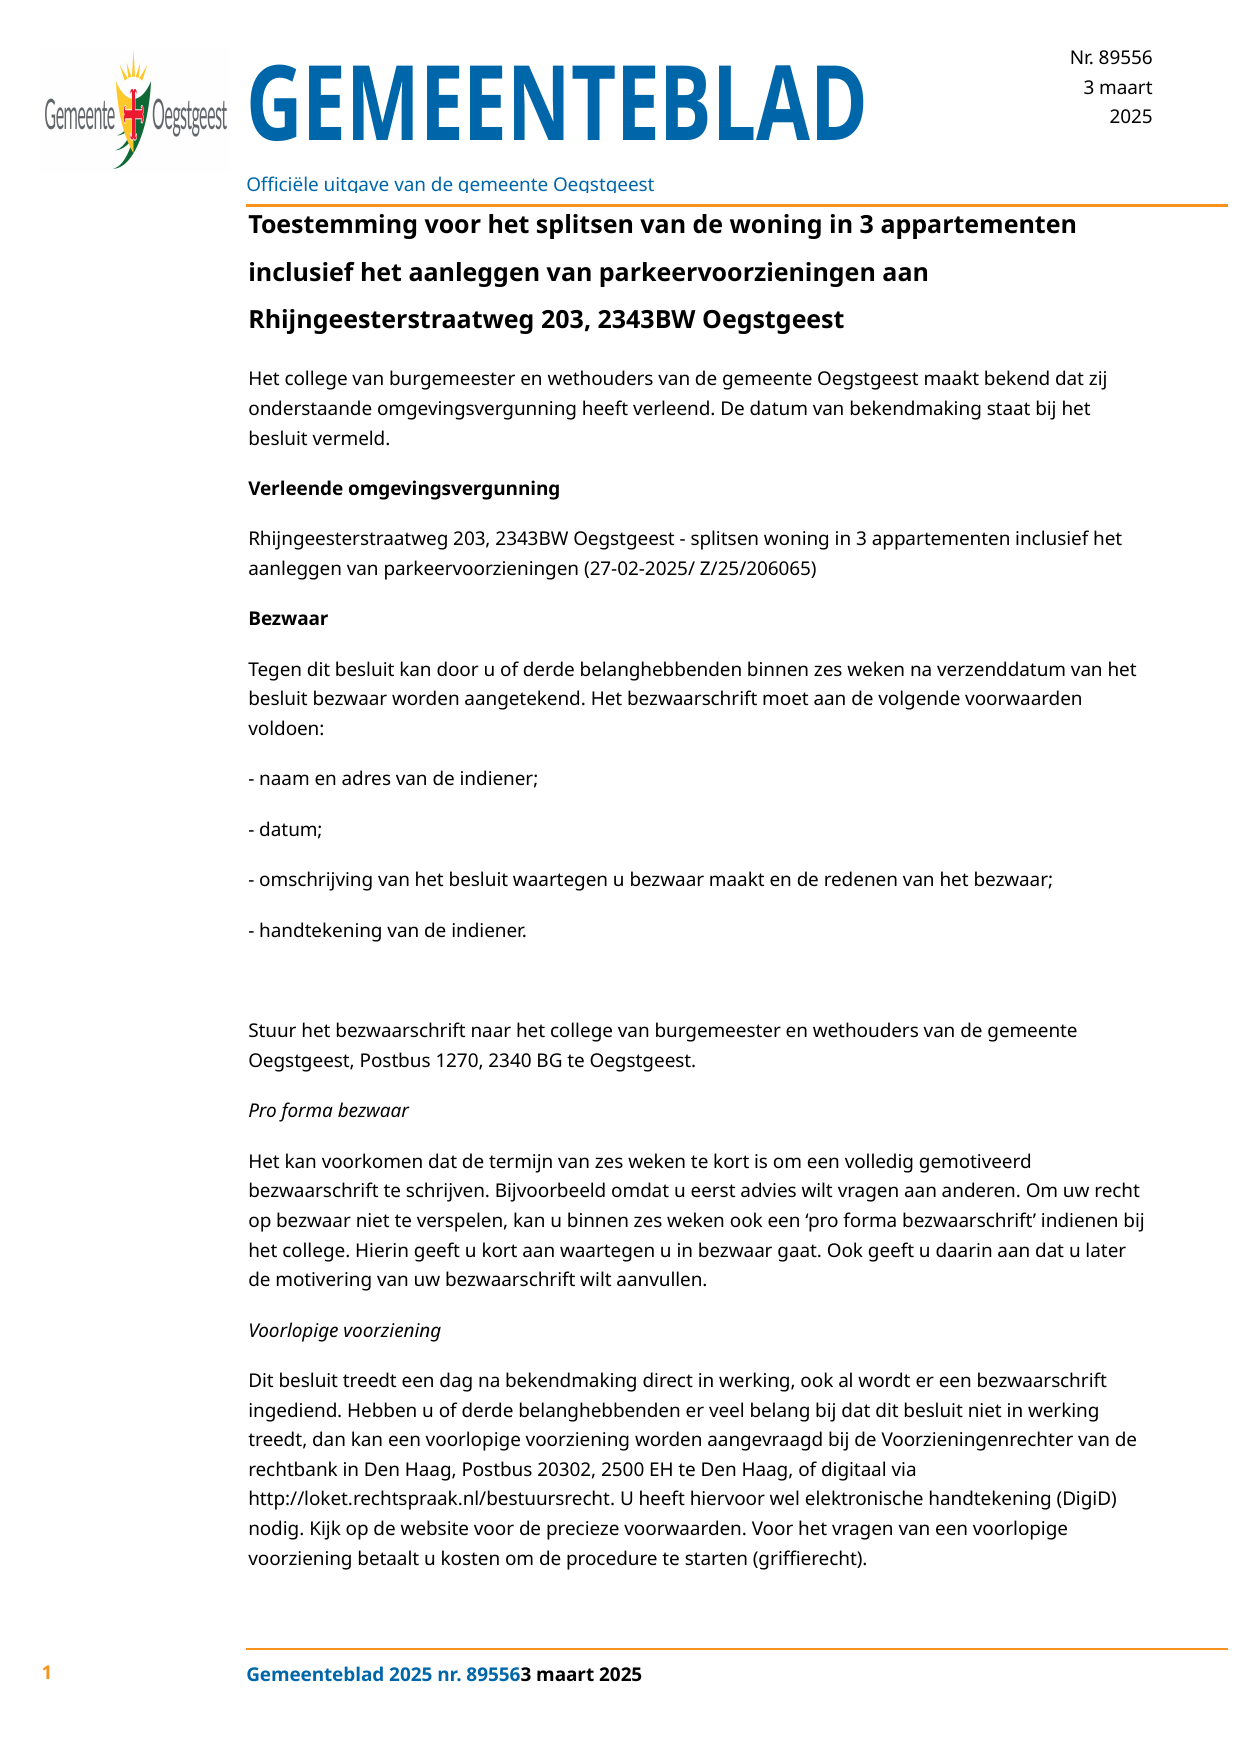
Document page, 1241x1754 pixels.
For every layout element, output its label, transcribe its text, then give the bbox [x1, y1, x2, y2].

text Rhijngeesterstraatweg 203, 2343BW Oegstgeest - splitsen woning in 3 appartementen inclusief het aanleggen van parkeervoorzieningen (27-02-2025/ Z/25/206065) [248, 526, 1152, 581]
text - datum; [248, 816, 1152, 842]
text Voorlopige voorziening [248, 1317, 1152, 1342]
text Het college van burgemeester en wethouders van de gemeente Oegstgeest maakt bekend dat zij onderstaande omgevingsvergunning heeft verleend. De datum van bekendmaking staat bij het besluit vermeld. [248, 366, 1152, 450]
text Het kan voorkomen dat de termijn van zes weken te kort is om een volledig gemotiveerd bezwaarschrift te schrijven. Bijvoorbeeld omdat u eerst advies wilt vragen aan anderen. Om uw recht op bezwaar niet te verspelen, kan u binnen zes weken ook een ‘pro forma bezwaarschrift’ indienen bij het college. Hierin geeft u kort aan waartegen u in bezwaar gaat. Ook geeft u daarin aan dat u later de motivering van uw bezwaarschrift wilt aanvullen. [248, 1148, 1152, 1292]
text Dit besluit treedt een dag na bekendmaking direct in werking, ook al wordt er een bezwaarschrift ingediend. Hebben u of derde belanghebbenden er veel belang bij dat dit besluit niet in werking treedt, dan kan een voorlopige voorziening worden aangevraagd bij de Voorzieningenrechter van de rechtbank in Den Haag, Postbus 20302, 2500 EH te Den Haag, of digitaal via http://loket.rechtspraak.nl/bestuursrecht. U heeft hiervoor wel elektronische handtekening (DigiD) nodig. Kijk op de website voor de precieze voorwaarden. Voor het vragen van een voorlopige voorziening betaalt u kosten om de procedure te starten (griffierecht). [248, 1367, 1152, 1570]
text - handtekening van de indiener. [248, 917, 1152, 942]
text Verleende omgevingsvergunning [248, 475, 1152, 501]
text Bezwaar [248, 606, 1152, 631]
text Tegen dit besluit kan door u of derde belanghebbenden binnen zes weken na verzenddatum van het besluit bezwaar worden aangetekend. Het bezwaarschrift moet aan de volgende voorwaarden voldoen: [248, 656, 1152, 741]
text Toestemming voor het splitsen van de woning in 3 appartementen inclusief het aanleggen van parkeervoorzieningen aan Rhijngeesterstraatweg 203, 2343BW Oegstgeest [248, 207, 1152, 336]
text - naam en adres van de indiener; [248, 766, 1152, 791]
picture [41, 47, 231, 172]
text Pro forma bezwaar [248, 1098, 1152, 1123]
text - omschrijving van het besluit waartegen u bezwaar maakt en de redenen van het bezwaar; [248, 866, 1152, 892]
text Stuur het bezwaarschrift naar het college van burgemeester en wethouders van de gemeente Oegstgeest, Postbus 1270, 2340 BG te Oegstgeest. [248, 1018, 1152, 1073]
